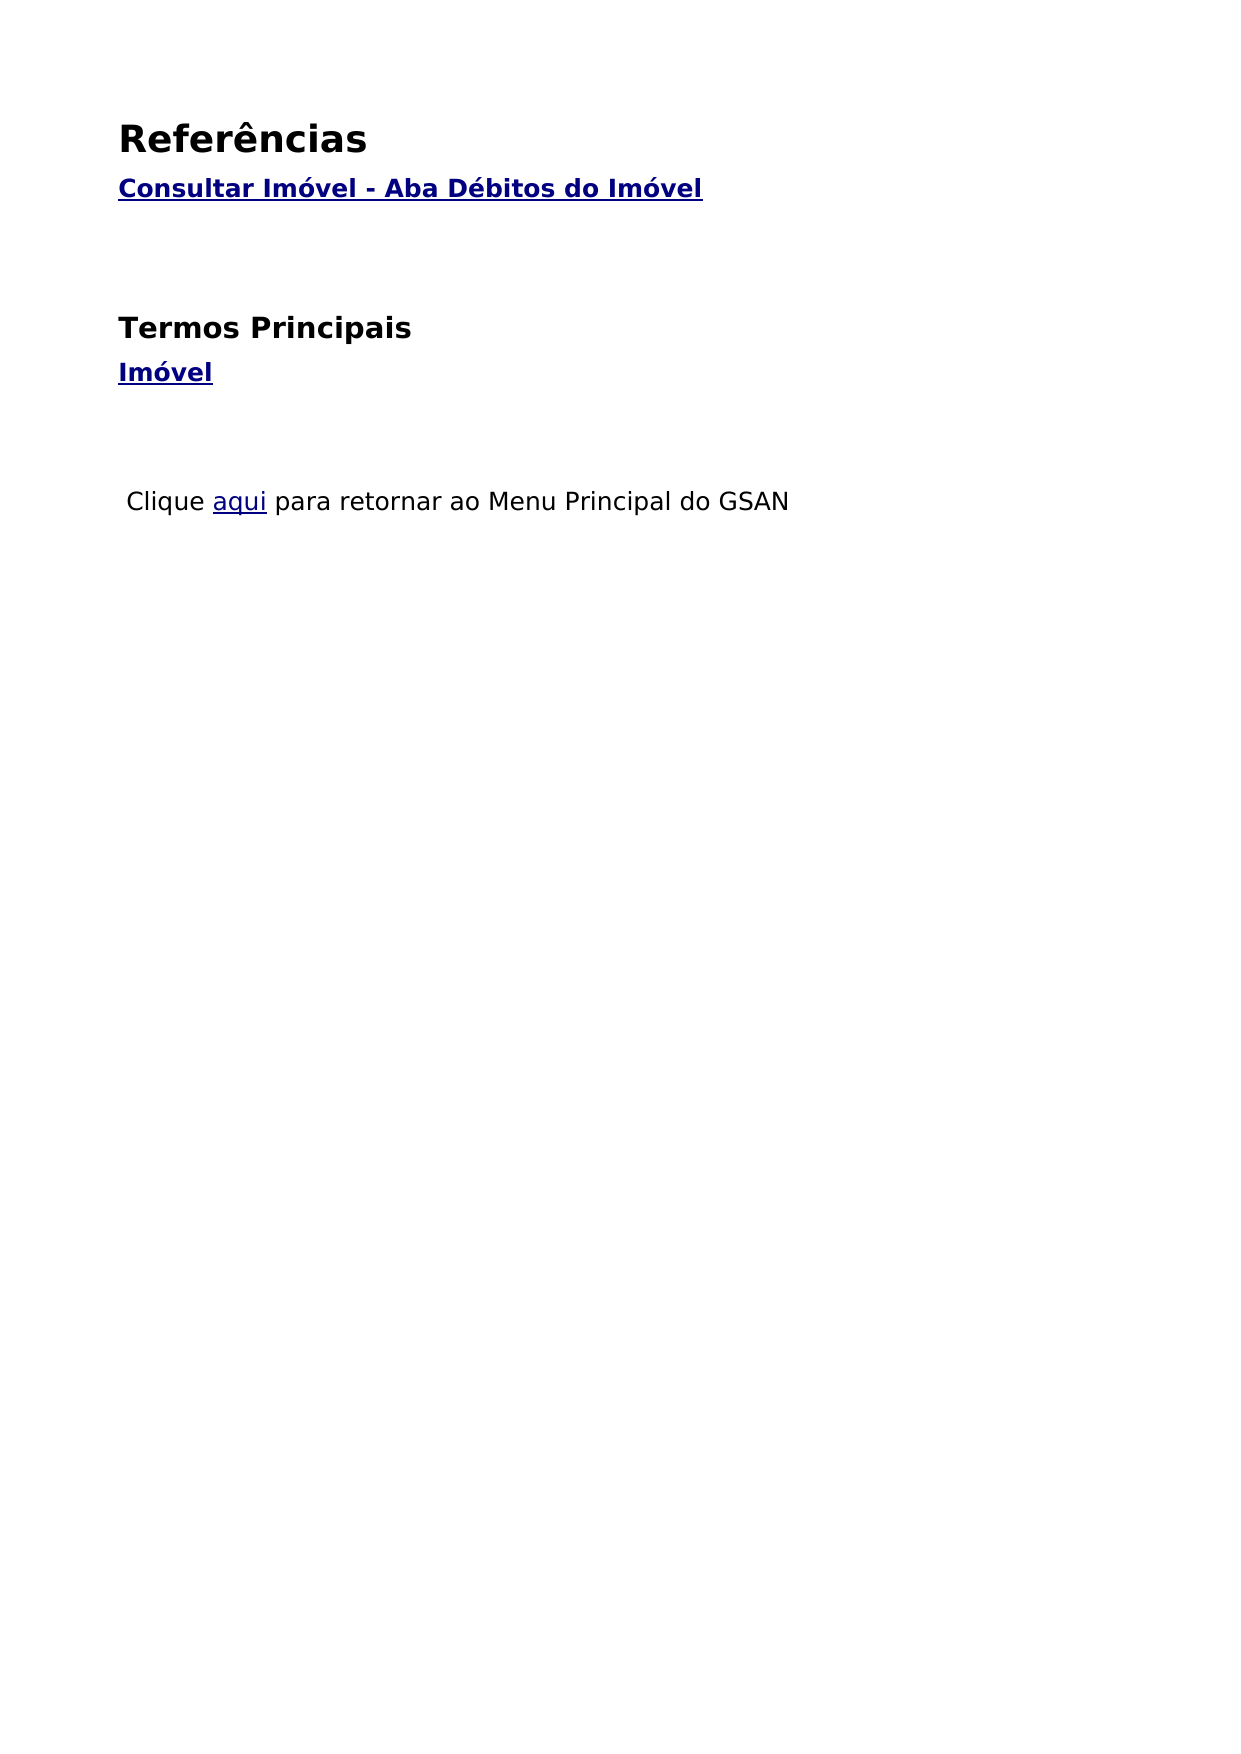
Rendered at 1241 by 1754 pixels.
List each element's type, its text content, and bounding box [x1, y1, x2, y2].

subtitle Referências [118, 118, 1122, 162]
subtitle Termos Principais [118, 312, 1122, 346]
text Clique aqui para retornar ao Menu Principal do GSAN [118, 400, 1122, 517]
text Consultar Imóvel - Aba Débitos do Imóvel [118, 174, 1122, 203]
text Imóvel [118, 358, 1122, 387]
